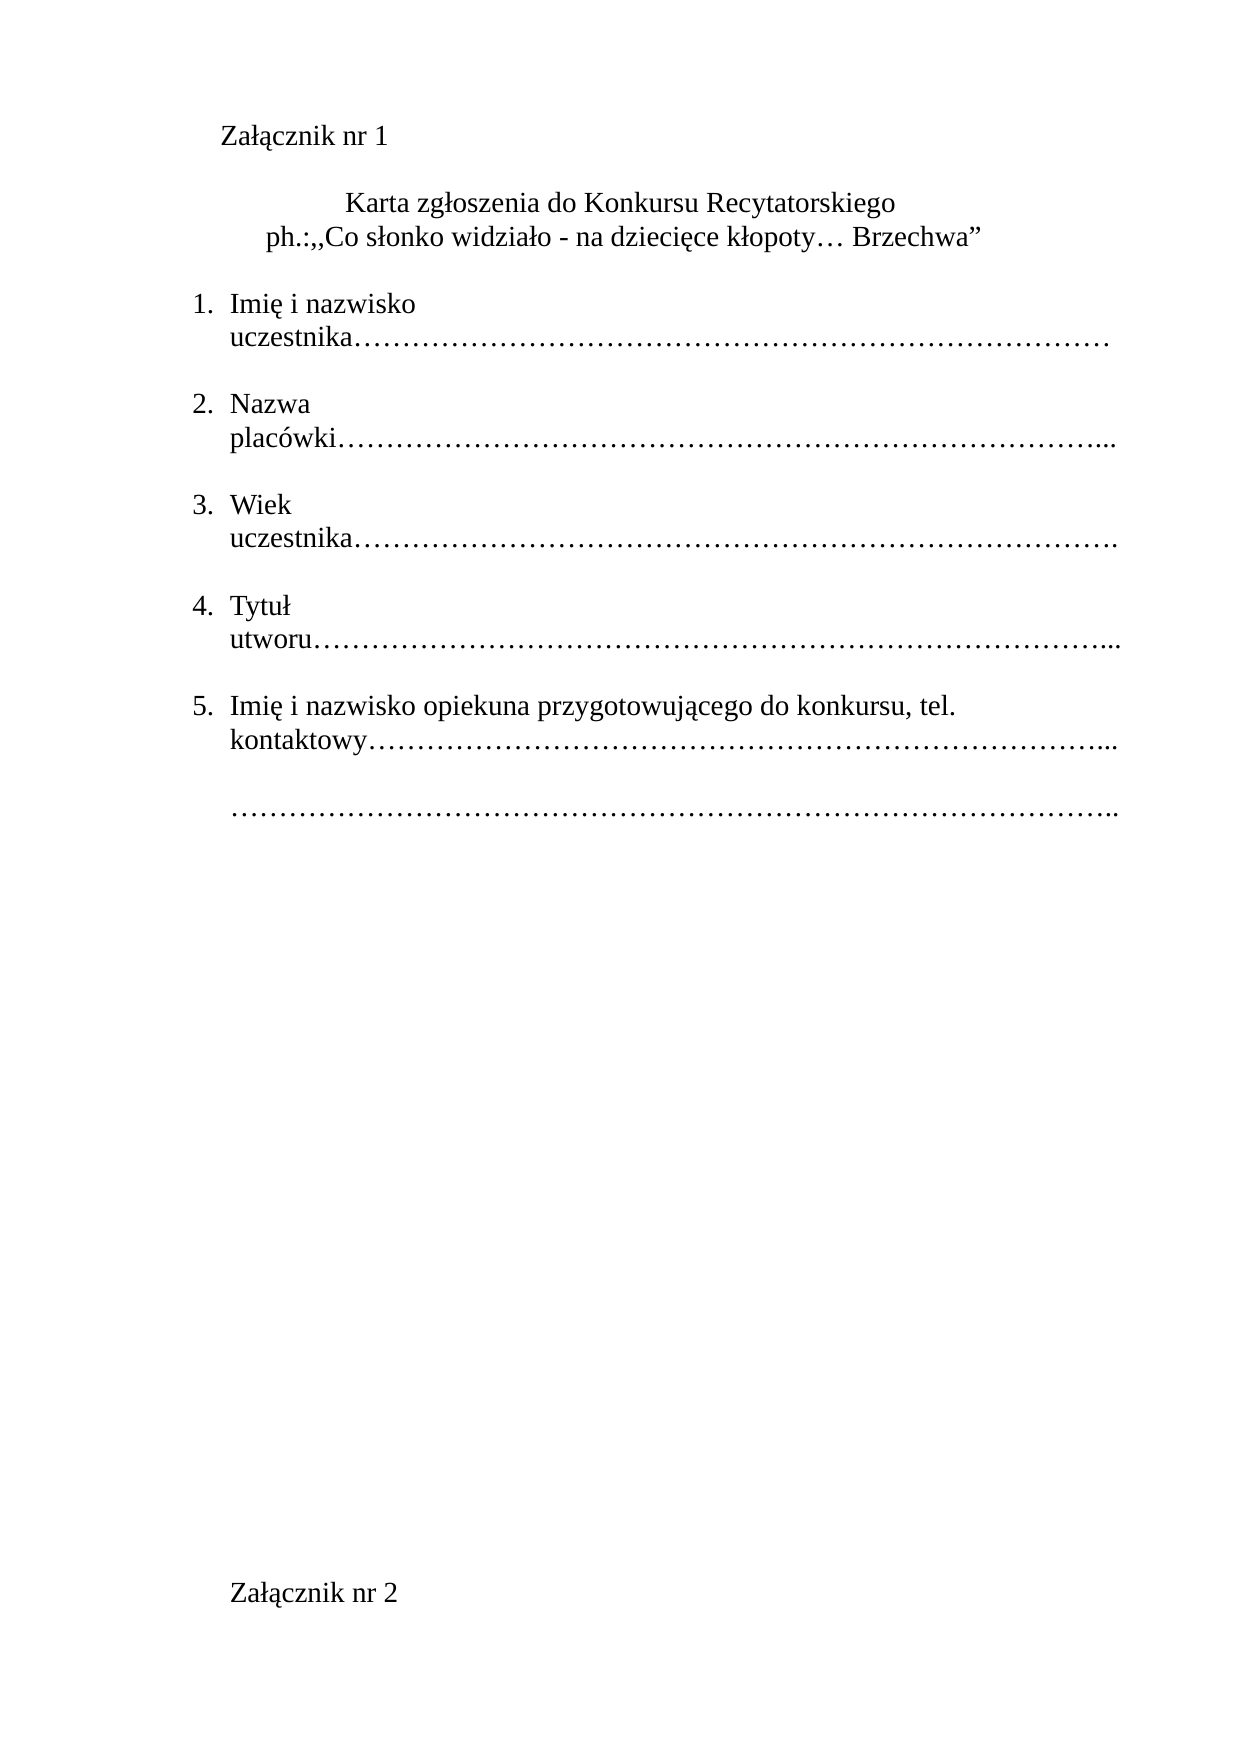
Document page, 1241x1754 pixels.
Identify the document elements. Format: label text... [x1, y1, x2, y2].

list Wiek uczestnika……………………………………………………………………. [192, 487, 1122, 554]
text Załącznik nr 2 [229, 1575, 1122, 1608]
list Tytuł utworu………………………………………………………………………... [192, 588, 1122, 655]
text ph.:,,Co słonko widziało - na dziecięce kłopoty… Brzechwa” [118, 219, 1122, 252]
text ……………………………………………………………………………….. [229, 789, 1122, 822]
list Nazwa placówki……………………………………………………………………... [192, 386, 1122, 453]
text Załącznik nr 1 [118, 118, 1122, 152]
list Imię i nazwisko uczestnika…………………………………………………………………… [192, 286, 1122, 353]
list Imię i nazwisko opiekuna przygotowującego do konkursu, tel. kontaktowy…………………………………………………………………... [192, 688, 1122, 755]
text Karta zgłoszenia do Konkursu Recytatorskiego [118, 185, 1122, 219]
